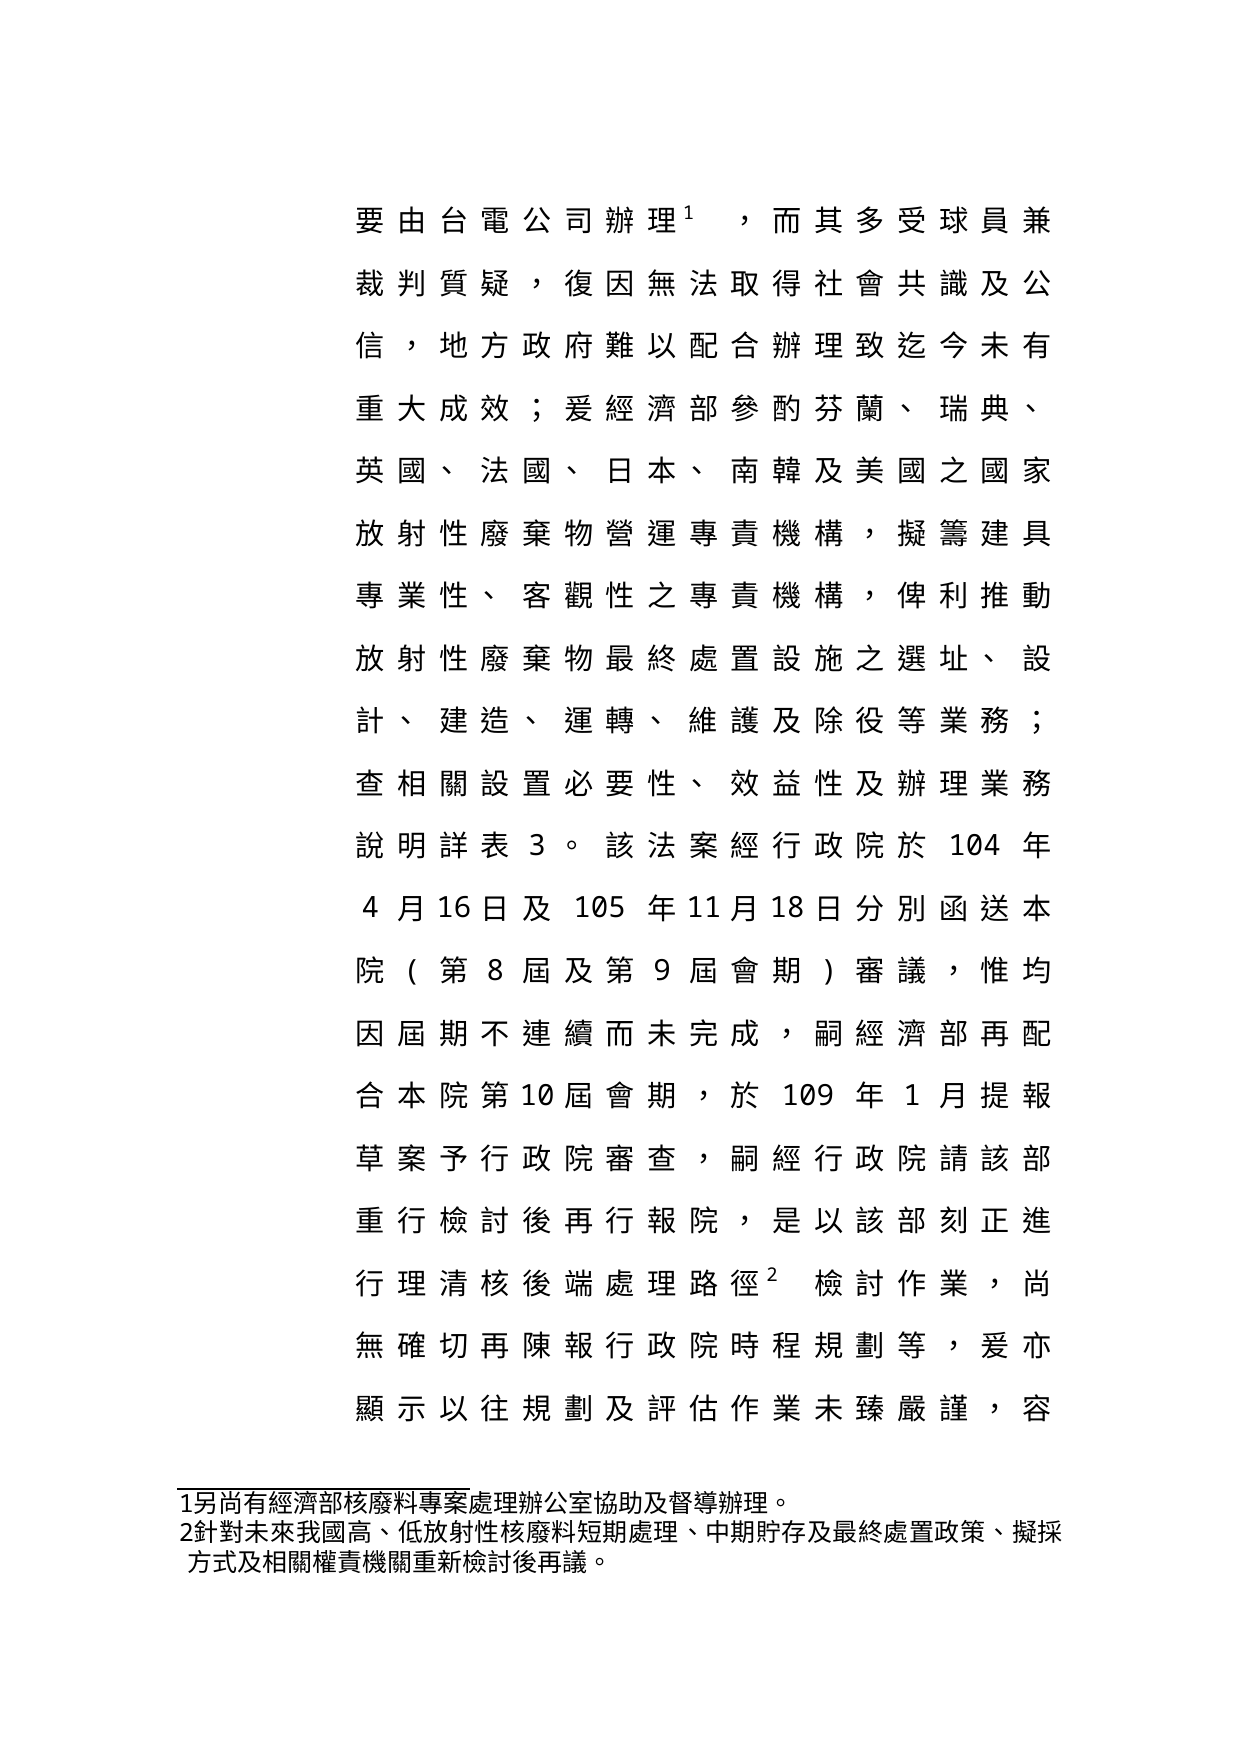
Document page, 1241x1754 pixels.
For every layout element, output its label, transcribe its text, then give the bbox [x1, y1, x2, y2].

text 針對未來我國高、低放射性核廢料短期處理、中期貯存及最終處置政策、擬採方式及相關權責機關重新檢討後再議。 [179, 1518, 1063, 1577]
text 另尚有經濟部核廢料專案處理辦公室協助及督導辦理。 [179, 1489, 1063, 1518]
text 自民國81年起，我國核廢處置皆主要由台電公司辦理，而其多受球員兼裁判質疑，復因無法取得社會共識及公信，地方政府難以配合辦理致迄今未有重大成效；爰經濟部參酌芬蘭、瑞典、英國、法國、日本、南韓及美國之國家放射性廢棄物營運專責機構，擬籌建具專業性、客觀性之專責機構，俾利推動放射性廢棄物最終處置設施之選址、設計、建造、運轉、維護及除役等業務；查相關設置必要性、效益性及辦理業務說明詳表3。該法案經行政院於104年4月16日及105年11月18日分別函送本院(第8屆及第9屆會期)審議，惟均因屆期不連續而未完成，嗣經濟部再配合本院第10屆會期，於109年1月提報草案予行政院審查，嗣經行政院請該部重行檢討後再行報院，是以該部刻正進行理清核後端處理路徑檢討作業，尚無確切再陳報行政院時程規劃等，爰亦顯示以往規劃及評估作業未臻嚴謹，容須檢討改善。 [301, 177, 1058, 1427]
